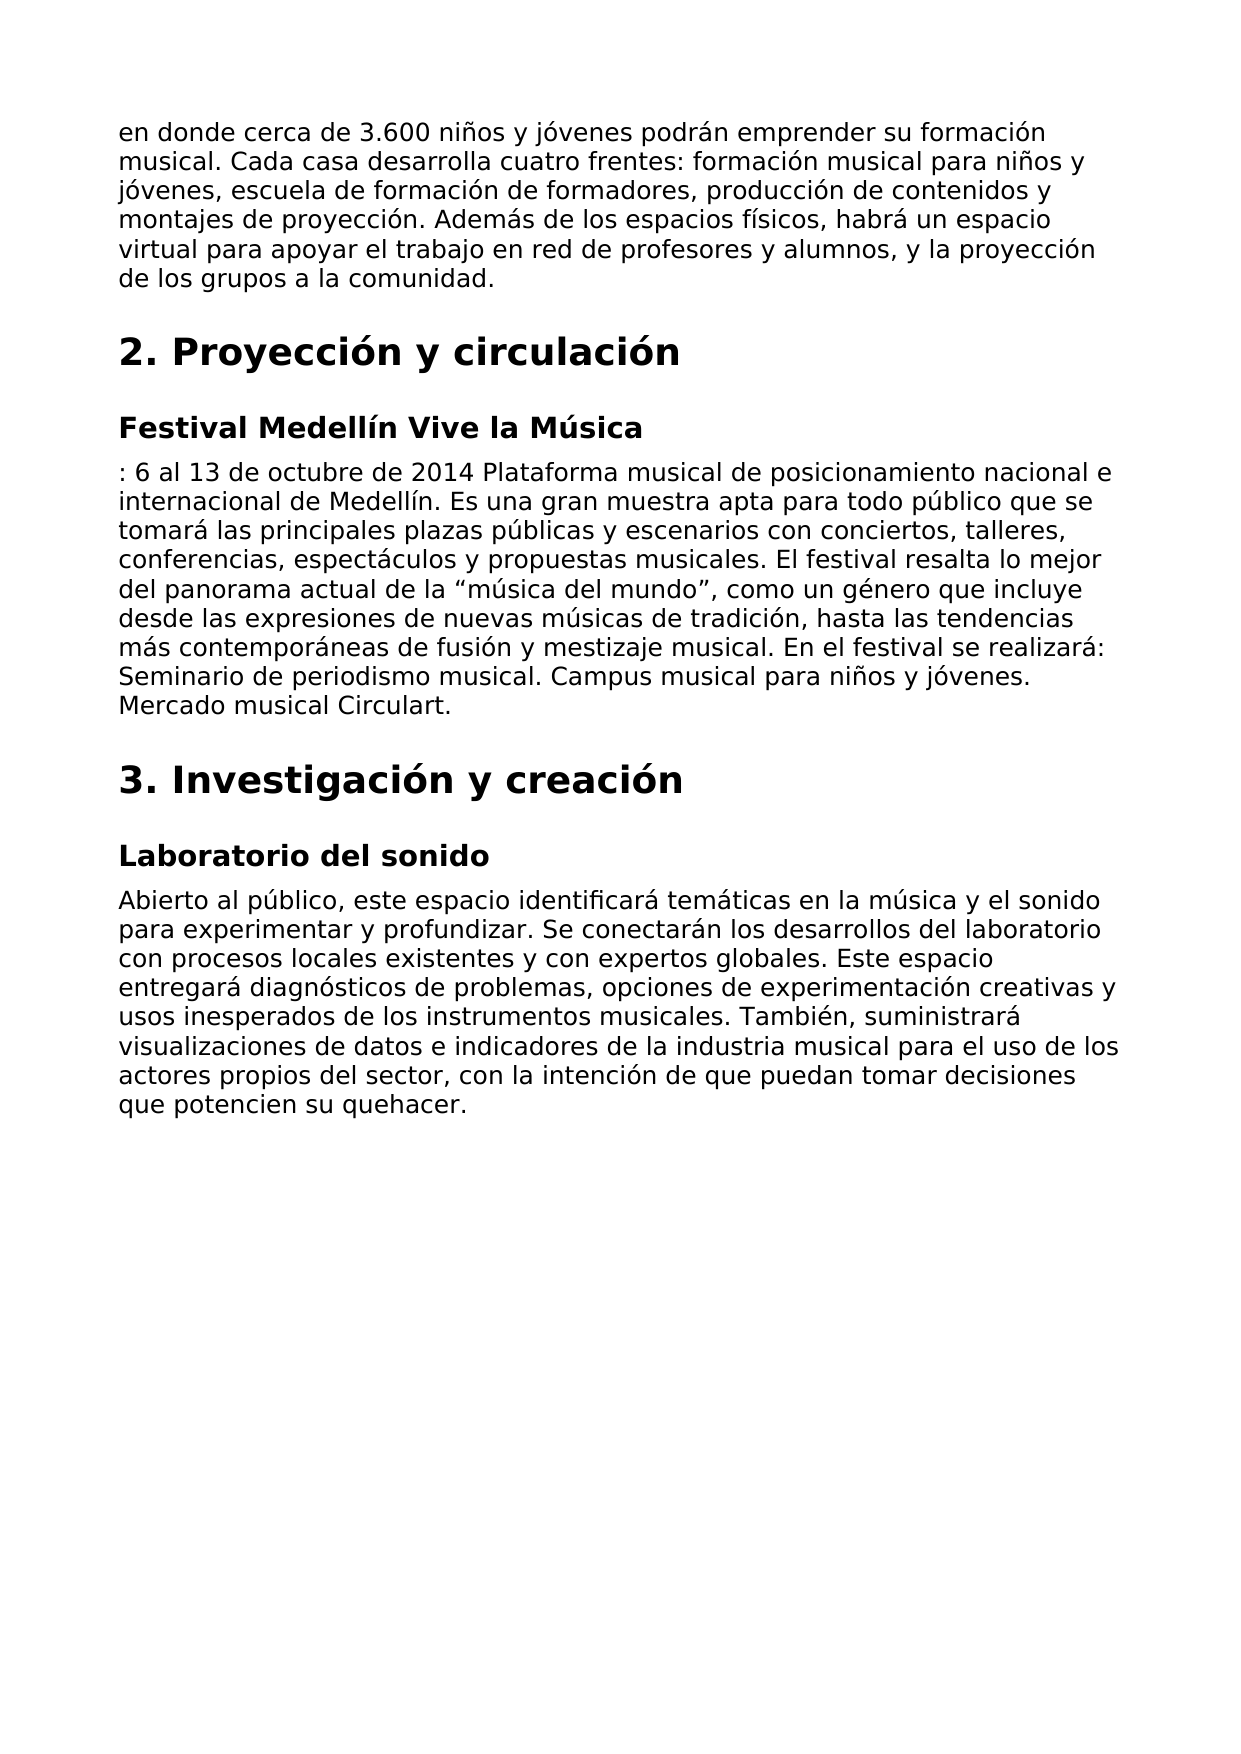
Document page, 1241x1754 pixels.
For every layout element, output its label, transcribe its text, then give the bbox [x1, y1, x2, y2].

text Abierto al público, este espacio identificará temáticas en la música y el sonido para experimentar y profundizar. Se conectarán los desarrollos del laboratorio con procesos locales existentes y con expertos globales. Este espacio entregará diagnósticos de problemas, opciones de experimentación creativas y usos inesperados de los instrumentos musicales. También, suministrará visualizaciones de datos e indicadores de la industria musical para el uso de los actores propios del sector, con la intención de que puedan tomar decisiones que potencien su quehacer. [118, 886, 1122, 1119]
text : 6 al 13 de octubre de 2014 Plataforma musical de posicionamiento nacional e internacional de Medellín. Es una gran muestra apta para todo público que se tomará las principales plazas públicas y escenarios con conciertos, talleres, conferencias, espectáculos y propuestas musicales. El festival resalta lo mejor del panorama actual de la “música del mundo”, como un género que incluye desde las expresiones de nuevas músicas de tradición, hasta las tendencias más contemporáneas de fusión y mestizaje musical. En el festival se realizará: Seminario de periodismo musical. Campus musical para niños y jóvenes. Mercado musical Circulart. [118, 458, 1122, 721]
subtitle 2. Proyección y circulación [118, 331, 1122, 374]
subtitle Laboratorio del sonido [118, 839, 1122, 873]
subtitle Festival Medellín Vive la Música [118, 412, 1122, 446]
text en donde cerca de 3.600 niños y jóvenes podrán emprender su formación musical. Cada casa desarrolla cuatro frentes: formación musical para niños y jóvenes, escuela de formación de formadores, producción de contenidos y montajes de proyección. Además de los espacios físicos, habrá un espacio virtual para apoyar el trabajo en red de profesores y alumnos, y la proyección de los grupos a la comunidad. [118, 118, 1122, 293]
subtitle 3. Investigación y creación [118, 758, 1122, 802]
